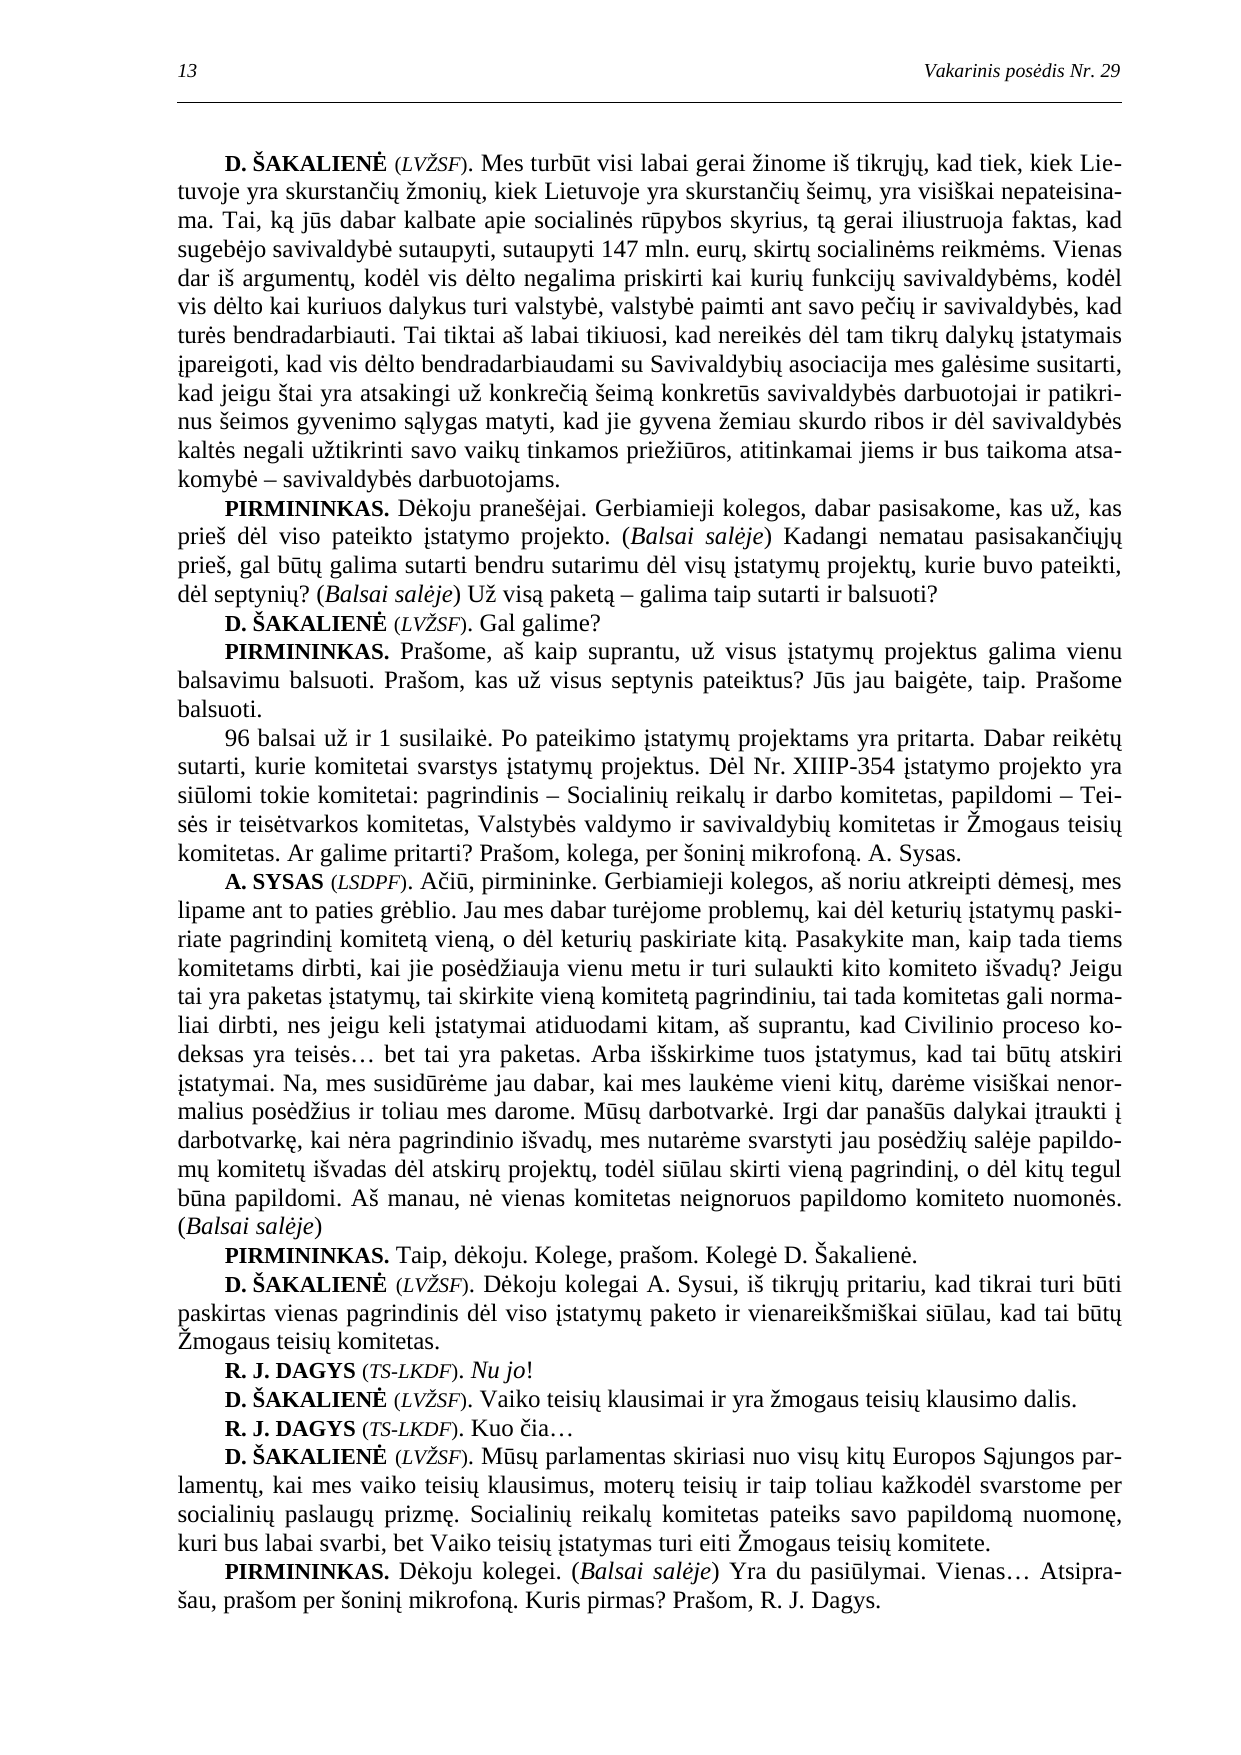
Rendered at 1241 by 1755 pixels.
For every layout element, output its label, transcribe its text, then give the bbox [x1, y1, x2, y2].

text PIRMININKAS. Dė­ko­ju pra­ne­šė­jai. Ger­bia­mie­ji ko­le­gos, da­bar pa­si­sa­ko­me, kas už, kas prieš dėl vi­so pa­teik­to įsta­ty­mo pro­jek­to. (Bal­sai sa­lė­je) Ka­dan­gi ne­ma­tau pa­si­sa­kan­čių­jų prieš, gal bū­tų ga­li­ma su­tar­ti ben­dru su­ta­ri­mu dėl vi­sų įsta­ty­mų pro­jek­tų, ku­rie bu­vo pa­teik­ti, dėl sep­ty­nių? (Bal­sai sa­lė­je) Už vi­są pa­ke­tą – ga­li­ma taip su­tar­ti ir bal­suo­ti? [177, 493, 1122, 608]
text D. ŠAKALIENĖ (LVŽSF). Vai­ko tei­sių klau­si­mai ir yra žmo­gaus tei­sių klau­si­mo da­lis. [177, 1384, 1122, 1413]
text PIRMININKAS. Taip, dė­ko­ju. Ko­le­ge, pra­šo­m. Ko­le­gė D. Ša­ka­lie­nė. [177, 1240, 1122, 1269]
text A. SYSAS (LSDPF). Ačiū, pir­mi­nin­ke. Ger­bia­mie­ji ko­le­gos, aš no­riu at­kreip­ti dė­me­sį, mes li­pa­me ant to pa­ties grėb­lio. Jau mes da­bar tu­rė­jo­me pro­ble­mų, kai dėl ke­tu­rių įsta­ty­mų pa­ski­ria­te pa­grin­di­nį ko­mi­te­tą vie­ną, o dėl ke­tu­rių pa­ski­ria­te ki­tą. Pa­sa­ky­ki­te man, kaip ta­da tiems ko­mi­te­tams dirb­ti, kai jie po­sė­džiau­ja vie­nu me­tu ir tu­ri su­lauk­ti ki­to ko­mi­te­to iš­va­dų? Jei­gu tai yra pa­ke­tas įsta­ty­mų, tai skir­ki­te vie­ną ko­mi­te­tą pa­grin­di­niu, tai ta­da ko­mi­te­tas ga­li nor­ma­liai dirb­ti, nes jei­gu ke­li įsta­ty­mai ati­duo­da­mi ki­tam, aš su­pran­tu, kad Ci­vi­li­nio pro­ce­so ko­dek­sas yra tei­sės… bet tai yra pa­ke­tas. Ar­ba iš­skir­ki­me tuos įsta­ty­mus, kad tai bū­tų at­ski­ri įsta­ty­mai. Na, mes su­si­dū­rė­me jau da­bar, kai mes lau­kė­me vie­ni ki­tų, da­rė­me vi­siš­kai ne­nor­ma­lius po­sė­džius ir to­liau mes da­ro­me. Mū­sų dar­bo­tvarkė. Ir­gi dar pa­na­šūs da­ly­kai įtrauk­ti į dar­bo­tvarkę, kai nė­ra pa­grin­di­nio iš­va­dų, mes nu­ta­rė­me svars­ty­ti jau po­sė­džių sa­lė­je pa­pil­do­mų ko­mi­te­tų iš­va­das dėl at­ski­rų pro­jek­tų, to­dėl siū­lau skir­ti vie­ną pa­grin­di­nį, o dėl ki­tų te­gul bū­na pa­pil­do­mi. Aš ma­nau, nė vie­nas ko­mi­te­tas ne­ig­no­ruos pa­pil­do­mo ko­mi­te­to nuo­mo­nės. (Bal­sai sa­lė­je) [177, 866, 1122, 1240]
text R. J. DAGYS (TS-LKDF). Nu jo! [177, 1355, 1122, 1384]
text D. ŠAKALIENĖ (LVŽSF). Mū­sų par­la­men­tas ski­ria­si nuo vi­sų ki­tų Eu­ro­pos Są­jun­gos par­la­men­tų, kai mes vai­ko tei­sių klau­si­mus, mo­te­rų tei­sių ir taip to­liau kaž­ko­dėl svars­to­me per so­cia­li­nių pa­slau­gų priz­mę. So­cia­li­nių rei­ka­lų ko­mi­te­tas pa­teiks sa­vo pa­pil­do­mą nuo­mo­nę, ku­ri bus la­bai svar­bi, bet Vai­ko tei­sių įsta­ty­mas tu­ri ei­ti Žmo­gaus tei­sių ko­mi­te­te. [177, 1441, 1122, 1556]
text D. ŠAKALIENĖ (LVŽSF). Dė­ko­ju ko­le­gai A. Sy­sui, iš tik­rų­jų pri­ta­riu, kad tik­rai tu­ri bū­ti pa­skir­tas vie­nas pa­grin­di­nis dėl vi­so įsta­ty­mų pa­ke­to ir vie­na­reikš­miš­kai siū­lau, kad tai bū­tų Žmo­gaus tei­sių ko­mi­te­tas. [177, 1269, 1122, 1355]
text PIRMININKAS. Pra­šo­me, aš kaip su­pran­tu, už vi­sus įsta­ty­mų pro­jek­tus ga­li­ma vie­nu bal­sa­vi­mu bal­suo­ti. Pra­šo­m, kas už vi­sus sep­ty­nis pa­teik­tus? Jūs jau bai­gė­te, taip. Pra­šo­me bal­suo­ti. [177, 636, 1122, 723]
text 96 bal­sai už ir 1 su­si­lai­kė. Po pa­tei­ki­mo įsta­ty­mų pro­jek­tams yra pri­tar­ta. Da­bar rei­kė­tų su­tar­ti, ku­rie ko­mi­te­tai svars­tys įsta­ty­mų pro­jek­tus. Dėl Nr. XIIIP-354 įsta­ty­mo pro­jek­to yra siū­lo­mi to­kie ko­mi­te­tai: pa­grin­di­nis – So­cia­li­nių rei­ka­lų ir dar­bo ko­mi­te­tas, pa­pil­do­mi – Tei­sės ir tei­sėt­var­kos ko­mi­te­tas, Vals­ty­bės val­dy­mo ir sa­vi­val­dy­bių ko­mi­te­tas ir Žmo­gaus tei­sių ko­mi­te­tas. Ar ga­li­me pri­tar­ti? Pra­šo­m, ko­le­ga, per šo­ni­nį mik­ro­fo­ną. A. Sy­sas. [177, 723, 1122, 866]
text PIRMININKAS. Dė­ko­ju ko­le­gei. (Bal­sai sa­lė­je) Yra du pa­siū­ly­mai. Vie­nas… At­si­pra­šau, pra­šo­m per šo­ni­nį mik­ro­fo­ną. Ku­ris pir­mas? Pra­šo­m, R. J. Da­gys. [177, 1556, 1122, 1614]
text R. J. DAGYS (TS-LKDF). Kuo čia… [177, 1413, 1122, 1441]
text D. ŠAKALIENĖ (LVŽSF). Gal ga­li­me? [177, 608, 1122, 636]
text D. ŠAKALIENĖ (LVŽSF). Mes tur­būt vi­si la­bai ge­rai ži­no­me iš tik­rų­jų, kad tiek, kiek Lie­tu­vo­je yra skurs­tan­čių žmo­nių, kiek Lie­tu­vo­je yra skurs­tan­čių šei­mų, yra vi­siš­kai ne­pa­tei­si­na­ma. Tai, ką jūs da­bar kal­ba­te apie so­cia­li­nės rū­py­bos sky­rius, tą ge­rai iliust­ruo­ja fak­tas, kad su­ge­bė­jo sa­vi­val­dy­bė su­tau­py­ti, su­tau­py­ti 147 mln. eu­rų, skir­tų so­cia­li­nėms reik­mėms. Vie­nas dar iš ar­gu­men­tų, ko­dėl vis dėl­to ne­ga­li­ma pri­skir­ti kai ku­rių funk­ci­jų sa­vi­val­dy­bėms, ko­dėl vis dėl­to kai ku­riuos da­ly­kus tu­ri vals­ty­bė, vals­ty­bė pa­im­ti ant sa­vo pe­čių ir sa­vi­val­dy­bės, kad tu­rės ben­dra­dar­biau­ti. Tai tik­tai aš la­bai ti­kiuo­si, kad ne­rei­kės dėl tam tik­rų da­ly­kų įsta­ty­mais įpa­rei­go­ti, kad vis dėl­to ben­dra­dar­biau­da­mi su Sa­vi­val­dy­bių aso­cia­ci­ja mes ga­lė­si­me su­si­tar­ti, kad jei­gu štai yra at­sa­kin­gi už kon­kre­čią šei­mą kon­kre­tūs sa­vi­val­dy­bės dar­buo­to­jai ir pa­tik­ri­nus šei­mos gy­ve­ni­mo są­ly­gas ma­tyti, kad jie gy­ve­na že­miau skur­do ri­bos ir dėl sa­vi­val­dy­bės kal­tės ne­ga­li už­tik­rin­ti sa­vo vai­kų tin­ka­mos prie­žiū­ros, ati­tin­ka­mai jiems ir bus tai­ko­ma at­sa­ko­my­bė – sa­vi­val­dy­bės dar­buo­to­jams. [177, 148, 1122, 493]
